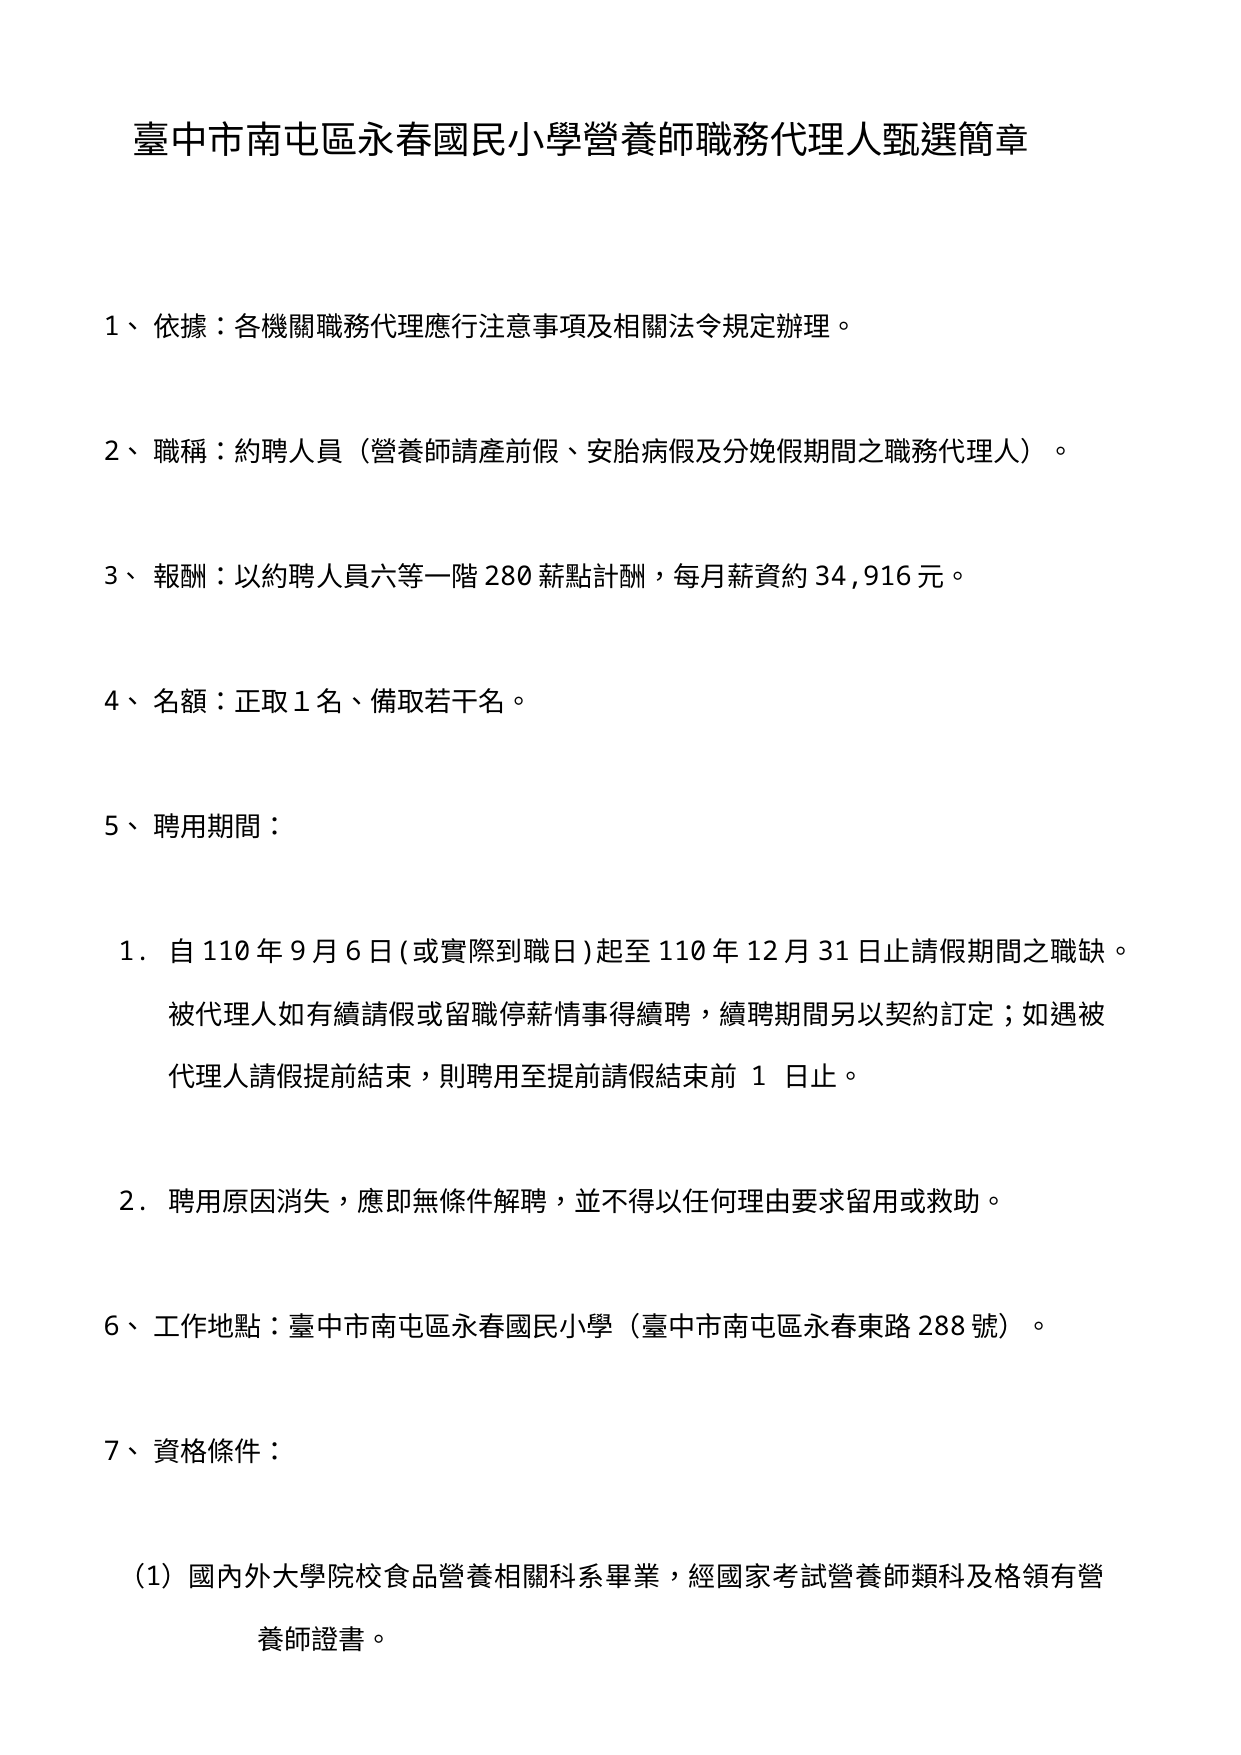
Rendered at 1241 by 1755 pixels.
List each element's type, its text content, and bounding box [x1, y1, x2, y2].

list 報酬：以約聘人員六等一階280薪點計酬，每月薪資約34,916元。 [103, 533, 1107, 596]
text 臺中市南屯區永春國民小學營養師職務代理人甄選簡章 [118, 96, 1107, 158]
list 工作地點：臺中市南屯區永春國民小學（臺中市南屯區永春東路288號）。 [103, 1283, 1107, 1346]
list 資格條件： [103, 1408, 1107, 1471]
list 職稱：約聘人員（營養師請產前假、安胎病假及分娩假期間之職務代理人）。 [103, 408, 1107, 471]
list 聘用期間： [103, 783, 1107, 846]
list 國內外大學院校食品營養相關科系畢業，經國家考試營養師類科及格領有營養師證書。 [118, 1533, 1107, 1658]
list 自110年9月6日(或實際到職日)起至110年12月31日止請假期間之職缺。被代理人如有續請假或留職停薪情事得續聘，續聘期間另以契約訂定；如遇被代理人請假提前結束，則聘用至提前請假結束前 1 日止。 [118, 908, 1107, 1096]
list 依據：各機關職務代理應行注意事項及相關法令規定辦理。 [103, 283, 1107, 346]
list 名額：正取１名、備取若干名。 [103, 658, 1107, 721]
list 聘用原因消失，應即無條件解聘，並不得以任何理由要求留用或救助。 [118, 1158, 1107, 1221]
